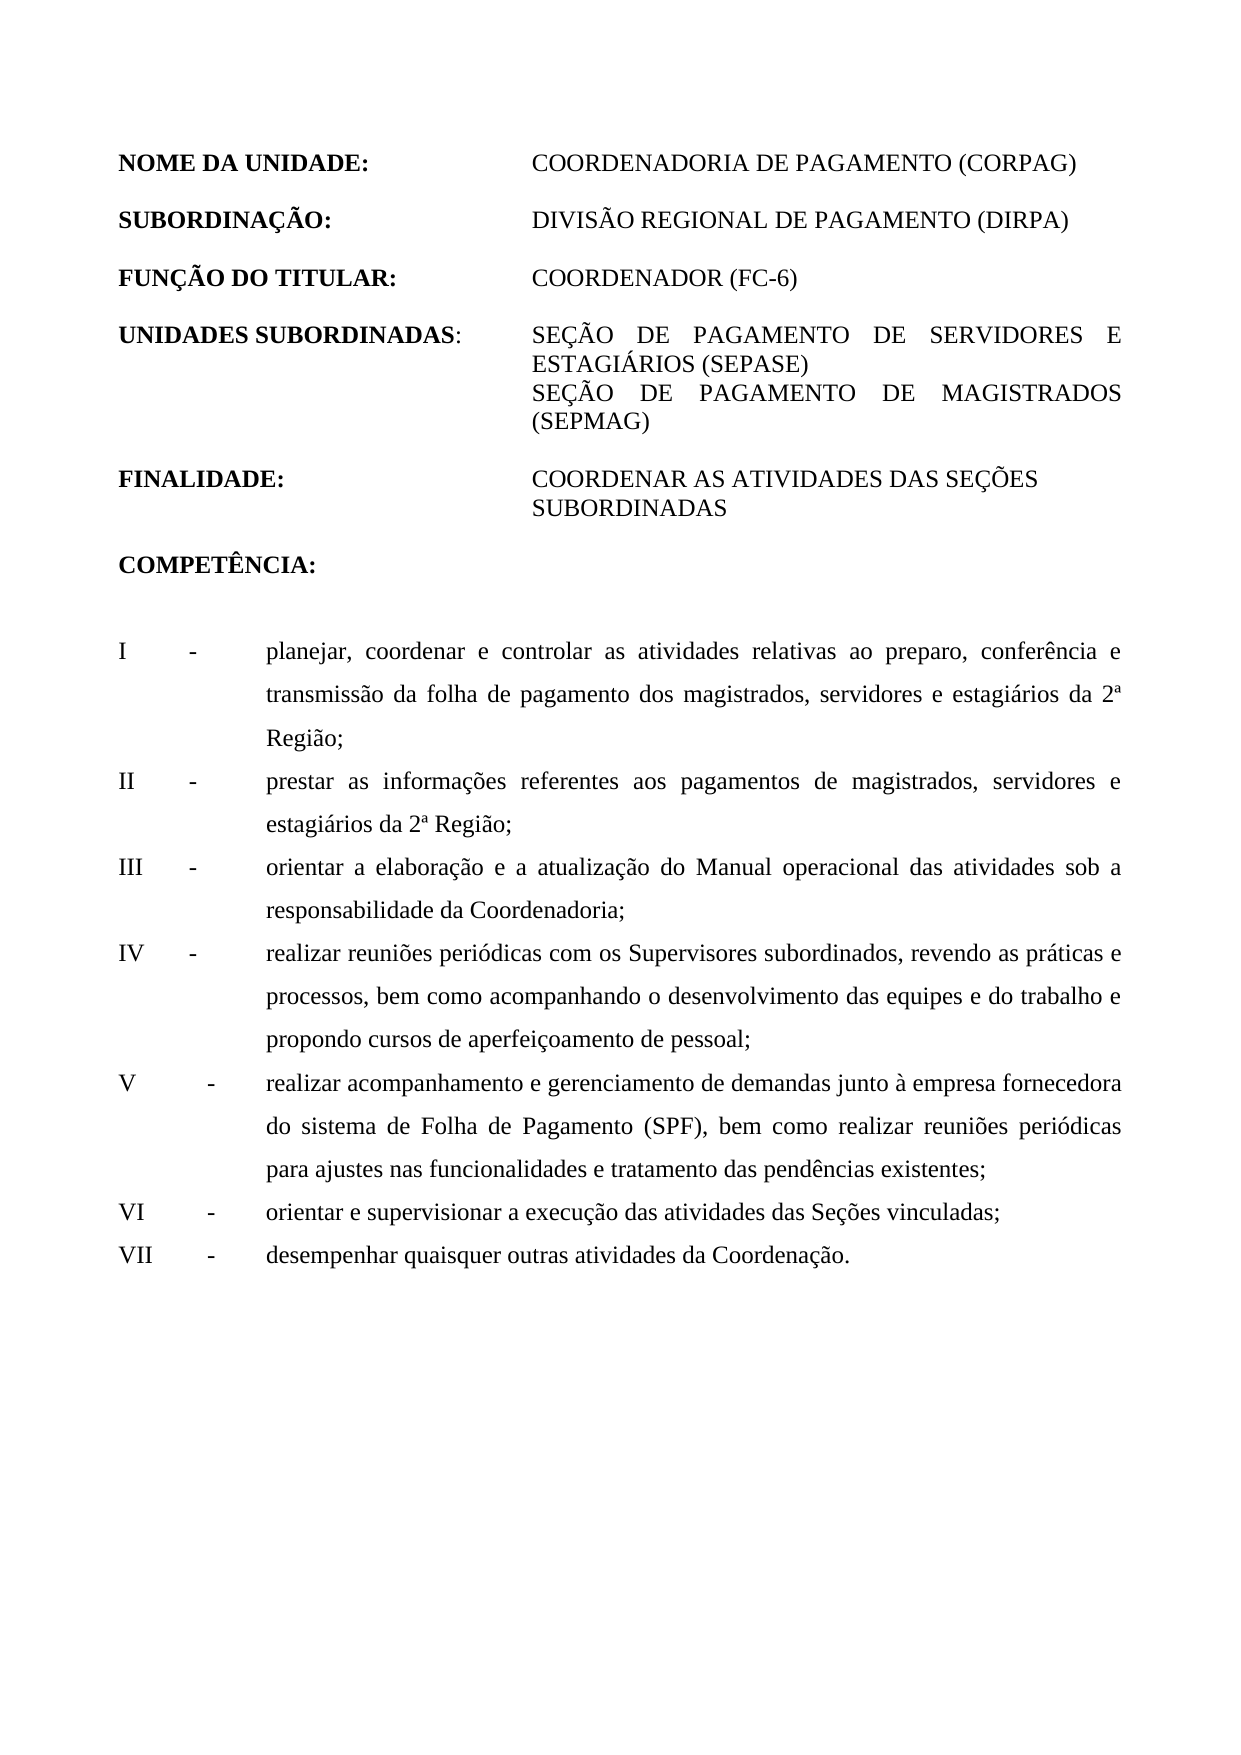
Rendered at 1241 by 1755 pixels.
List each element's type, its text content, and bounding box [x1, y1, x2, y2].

text NOME DA UNIDADE: COORDENADORIA DE PAGAMENTO (CORPAG) [118, 148, 1122, 176]
text III - orientar a elaboração e a atualização do Manual operacional das atividades sob a responsabilidade da Coordenadoria; [118, 852, 1122, 924]
text UNIDADES SUBORDINADAS: SEÇÃO DE PAGAMENTO DE SERVIDORES E ESTAGIÁRIOS (SEPASE) [118, 320, 1122, 378]
text V - realizar acompanhamento e gerenciamento de demandas junto à empresa fornecedora do sistema de Folha de Pagamento (SPF), bem como realizar reuniões periódicas para ajustes nas funcionalidades e tratamento das pendências existentes; [118, 1068, 1122, 1183]
text VII - desempenhar quaisquer outras atividades da Coordenação. [118, 1240, 1122, 1269]
text SUBORDINAÇÃO: DIVISÃO REGIONAL DE PAGAMENTO (DIRPA) [118, 205, 1122, 234]
text FINALIDADE: COORDENAR AS ATIVIDADES DAS SEÇÕES SUBORDINADAS [118, 464, 1122, 521]
text VI - orientar e supervisionar a execução das atividades das Seções vinculadas; [118, 1197, 1122, 1226]
text COMPETÊNCIA: [118, 550, 1122, 579]
text I - planejar, coordenar e controlar as atividades relativas ao preparo, conferência e transmissão da folha de pagamento dos magistrados, servidores e estagiários da 2ª Região; [118, 636, 1122, 751]
text IV - realizar reuniões periódicas com os Supervisores subordinados, revendo as práticas e processos, bem como acompanhando o desenvolvimento das equipes e do trabalho e propondo cursos de aperfeiçoamento de pessoal; [118, 938, 1122, 1053]
text SEÇÃO DE PAGAMENTO DE MAGISTRADOS (SEPMAG) [532, 378, 1122, 435]
text FUNÇÃO DO TITULAR: COORDENADOR (FC-6) [118, 263, 1122, 291]
text II - prestar as informações referentes aos pagamentos de magistrados, servidores e estagiários da 2ª Região; [118, 766, 1122, 838]
